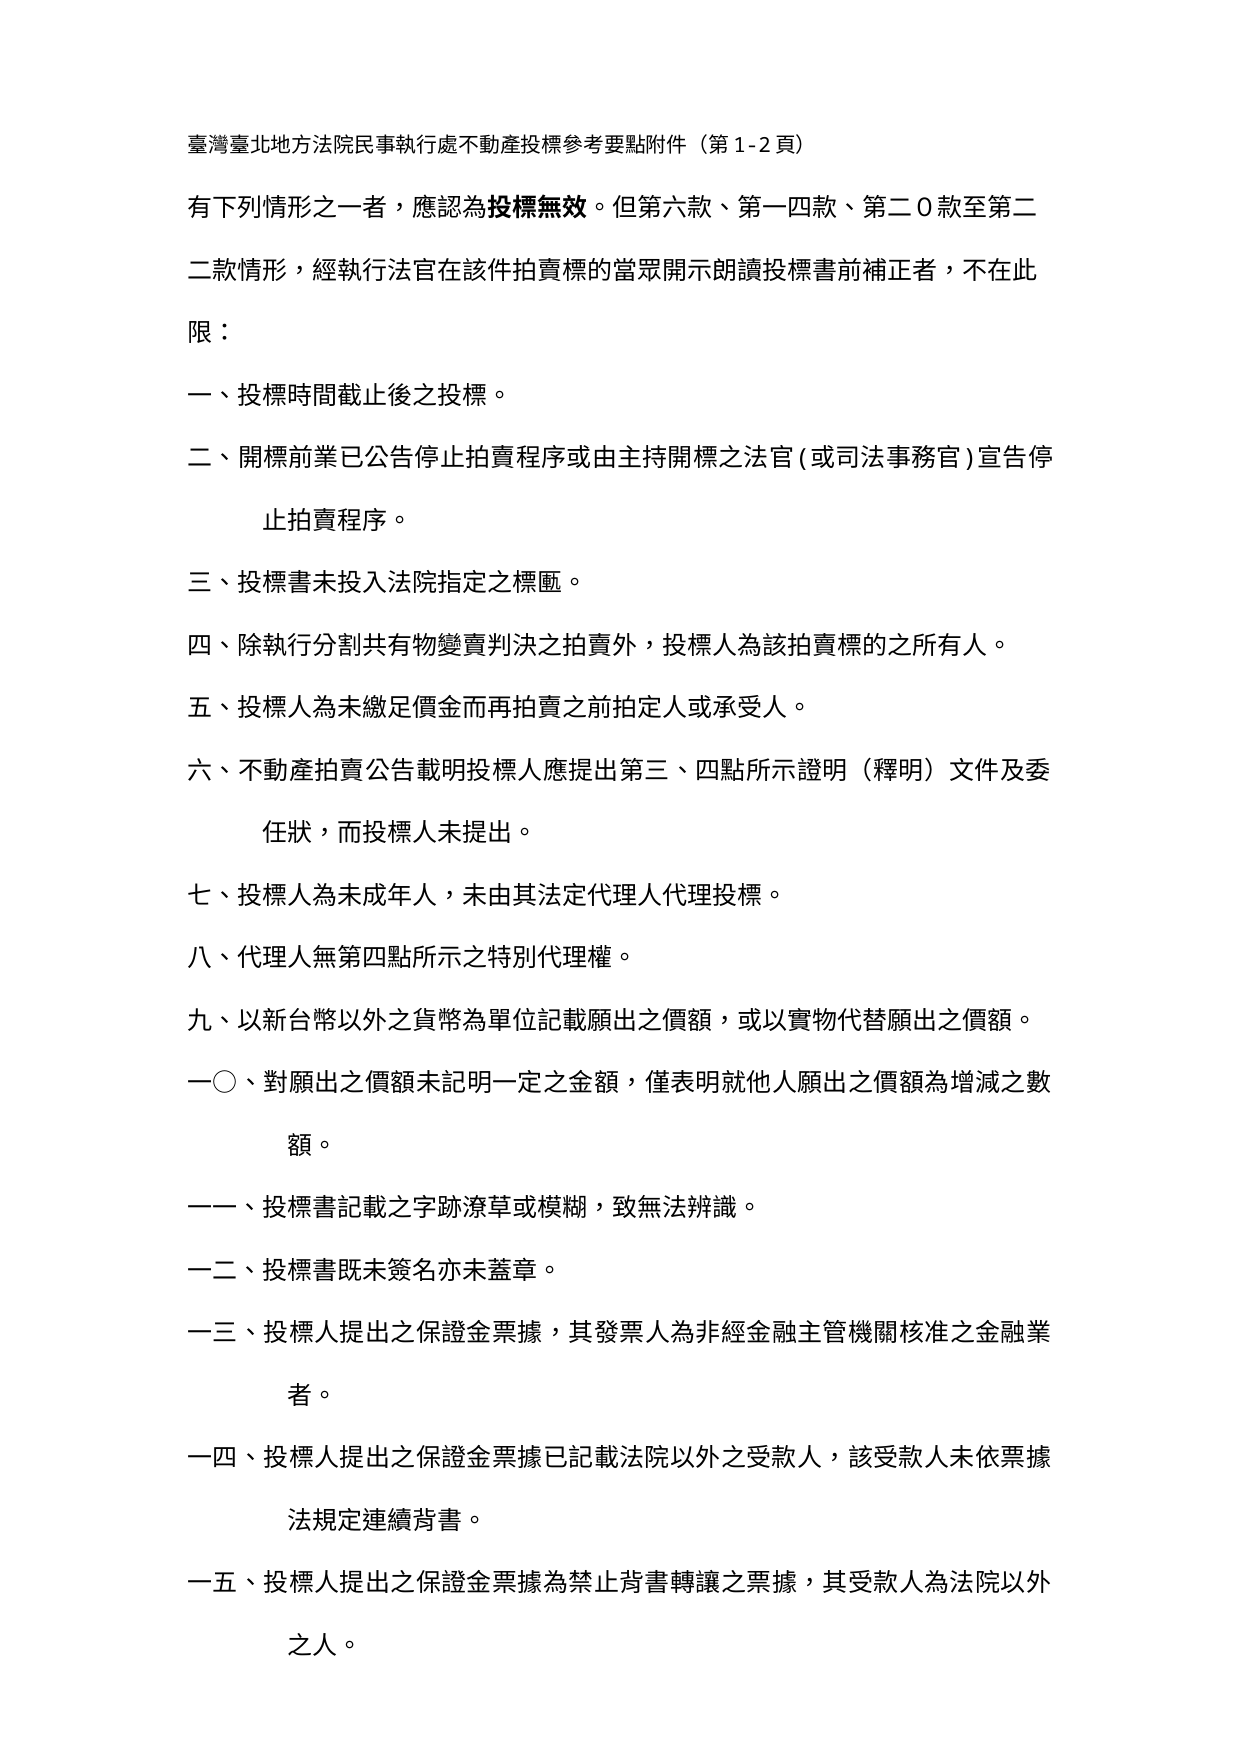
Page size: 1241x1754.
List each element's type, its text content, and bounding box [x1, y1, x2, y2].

text 一三、投標人提出之保證金票據，其發票人為非經金融主管機關核准之金融業者。 [187, 1289, 1053, 1414]
text 八、代理人無第四點所示之特別代理權。 [187, 914, 1053, 977]
text 二、開標前業已公告停止拍賣程序或由主持開標之法官(或司法事務官)宣告停止拍賣程序。 [187, 414, 1053, 539]
text 一四、投標人提出之保證金票據已記載法院以外之受款人，該受款人未依票據法規定連續背書。 [187, 1414, 1053, 1539]
text 臺灣臺北地方法院民事執行處不動產投標參考要點附件（第1-2頁） [187, 102, 1053, 164]
text 六、不動產拍賣公告載明投標人應提出第三、四點所示證明（釋明）文件及委任狀，而投標人未提出。 [187, 727, 1053, 852]
text 一二、投標書既未簽名亦未蓋章。 [187, 1227, 1053, 1289]
text 九、以新台幣以外之貨幣為單位記載願出之價額，或以實物代替願出之價額。 [187, 977, 1053, 1039]
text 一一、投標書記載之字跡潦草或模糊，致無法辨識。 [187, 1164, 1053, 1227]
text 三、投標書未投入法院指定之標匭。 [187, 539, 1053, 602]
text 一、投標時間截止後之投標。 [187, 352, 1053, 414]
text 七、投標人為未成年人，未由其法定代理人代理投標。 [187, 852, 1053, 914]
text 五、投標人為未繳足價金而再拍賣之前拍定人或承受人。 [187, 664, 1053, 727]
text 四、除執行分割共有物變賣判決之拍賣外，投標人為該拍賣標的之所有人。 [187, 602, 1053, 664]
text 有下列情形之一者，應認為投標無效。但第六款、第一四款、第二０款至第二二款情形，經執行法官在該件拍賣標的當眾開示朗讀投標書前補正者，不在此限： [187, 164, 1053, 352]
text 一五、投標人提出之保證金票據為禁止背書轉讓之票據，其受款人為法院以外之人。 [187, 1539, 1053, 1664]
text 一○、對願出之價額未記明一定之金額，僅表明就他人願出之價額為增減之數額。 [187, 1039, 1053, 1164]
